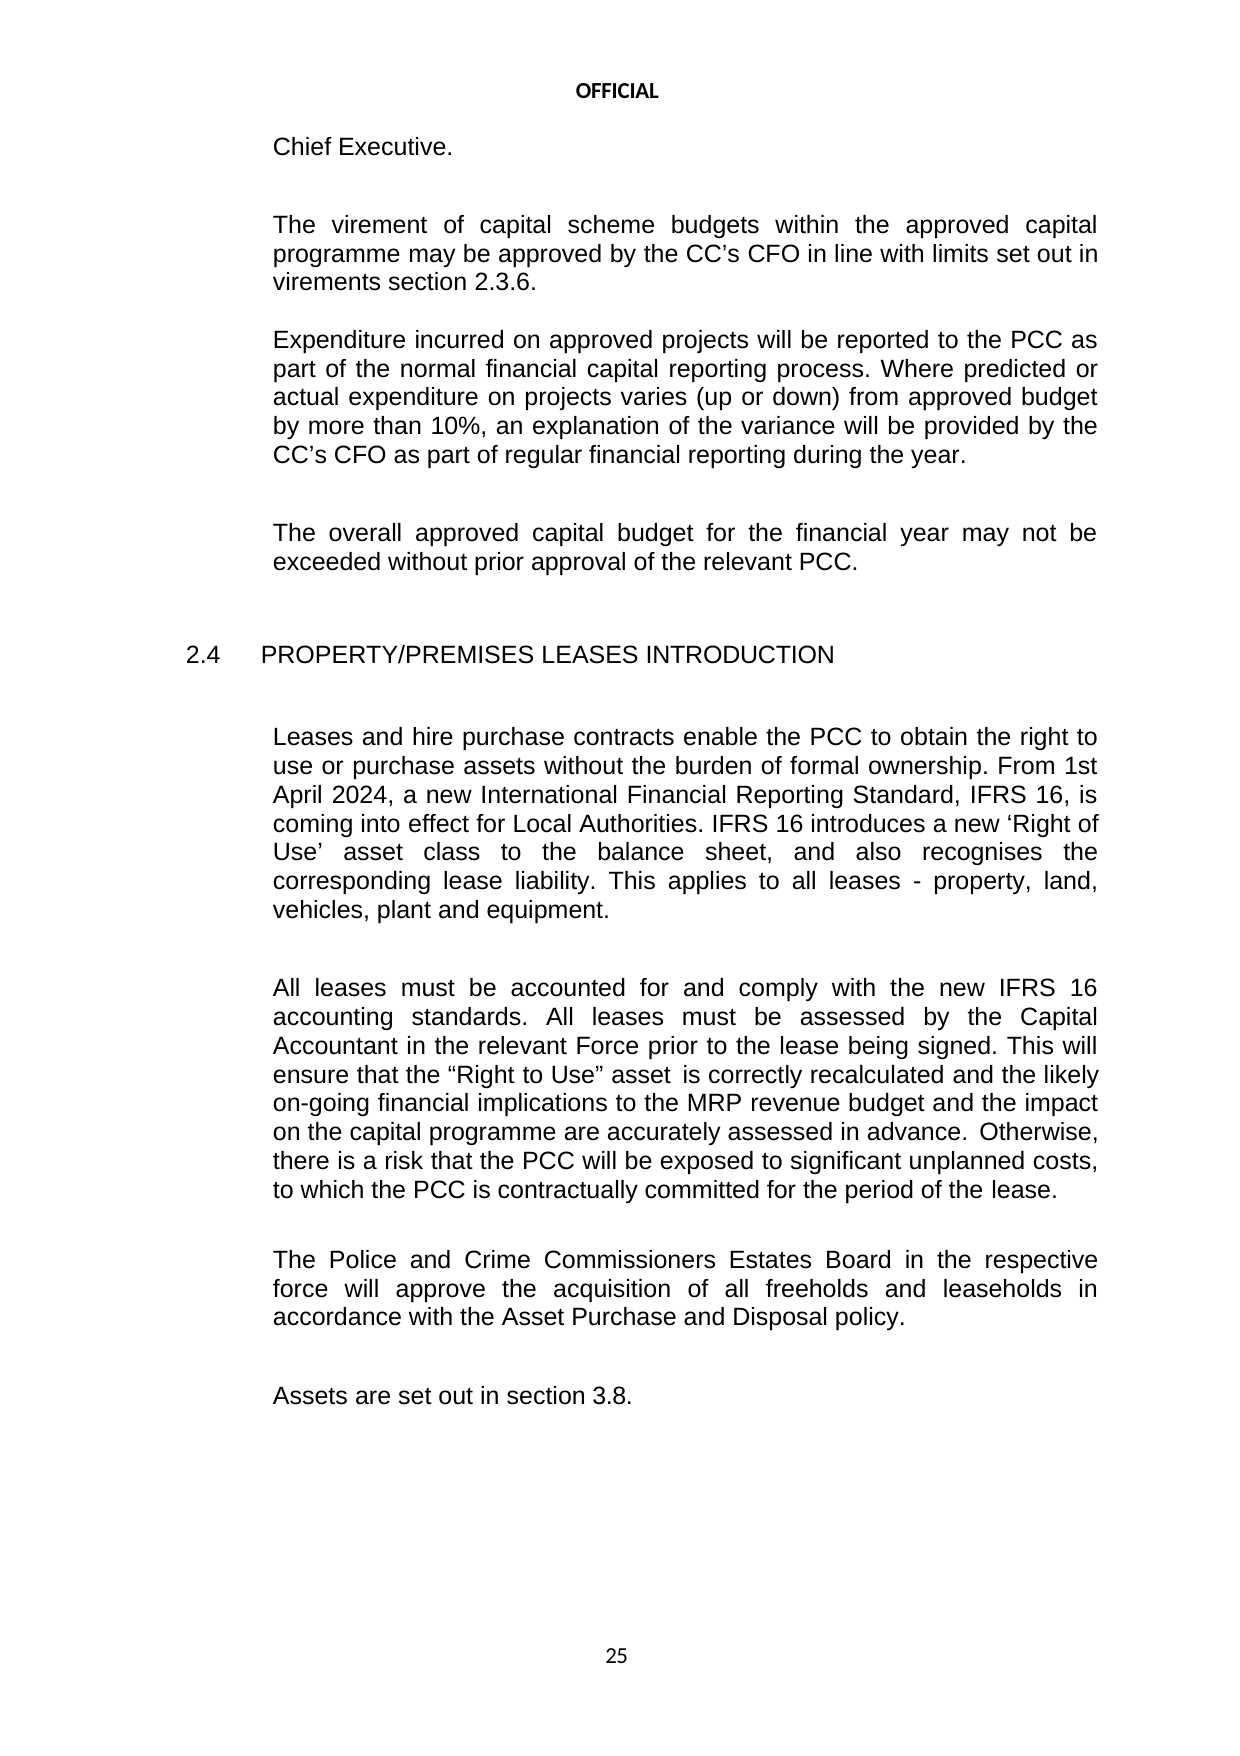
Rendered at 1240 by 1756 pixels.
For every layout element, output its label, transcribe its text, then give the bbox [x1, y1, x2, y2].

subtitle PROPERTY/PREMISES LEASES INTRODUCTION [186, 640, 1167, 669]
text Expenditure incurred on approved projects will be reported to the PCC as part of the normal financial capital reporting process. Where predicted or actual expenditure on projects varies (up or down) from approved budget by more than 10%, an explanation of the variance will be provided by the CC’s CFO as part of regular financial reporting during the year. [273, 325, 1099, 469]
text Assets are set out in section 3.8. [273, 1381, 1167, 1409]
text The overall approved capital budget for the financial year may not be exceeded without prior approval of the relevant PCC. [273, 518, 1098, 576]
text All leases must be accounted for and comply with the new IFRS 16 accounting standards. All leases must be assessed by the Capital Accountant in the relevant Force prior to the lease being signed. This will ensure that the “Right to Use” asset is correctly recalculated and the likely on-going financial implications to the MRP revenue budget and the impact on the capital programme are accurately assessed in advance. Otherwise, there is a risk that the PCC will be exposed to significant unplanned costs, to which the PCC is contractually committed for the period of the lease. [273, 973, 1099, 1203]
text The Police and Crime Commissioners Estates Board in the respective force will approve the acquisition of all freeholds and leaseholds in accordance with the Asset Purchase and Disposal policy. [273, 1245, 1099, 1331]
text Chief Executive. [273, 132, 1089, 160]
text The virement of capital scheme budgets within the approved capital programme may be approved by the CC’s CFO in line with limits set out in virements section 2.3.6. [273, 210, 1099, 296]
text Leases and hire purchase contracts enable the PCC to obtain the right to use or purchase assets without the burden of formal ownership. From 1st April 2024, a new International Financial Reporting Standard, IFRS 16, is coming into effect for Local Authorities. IFRS 16 introduces a new ‘Right of Use’ asset class to the balance sheet, and also recognises the corresponding lease liability. This applies to all leases - property, land, vehicles, plant and equipment. [273, 722, 1099, 923]
